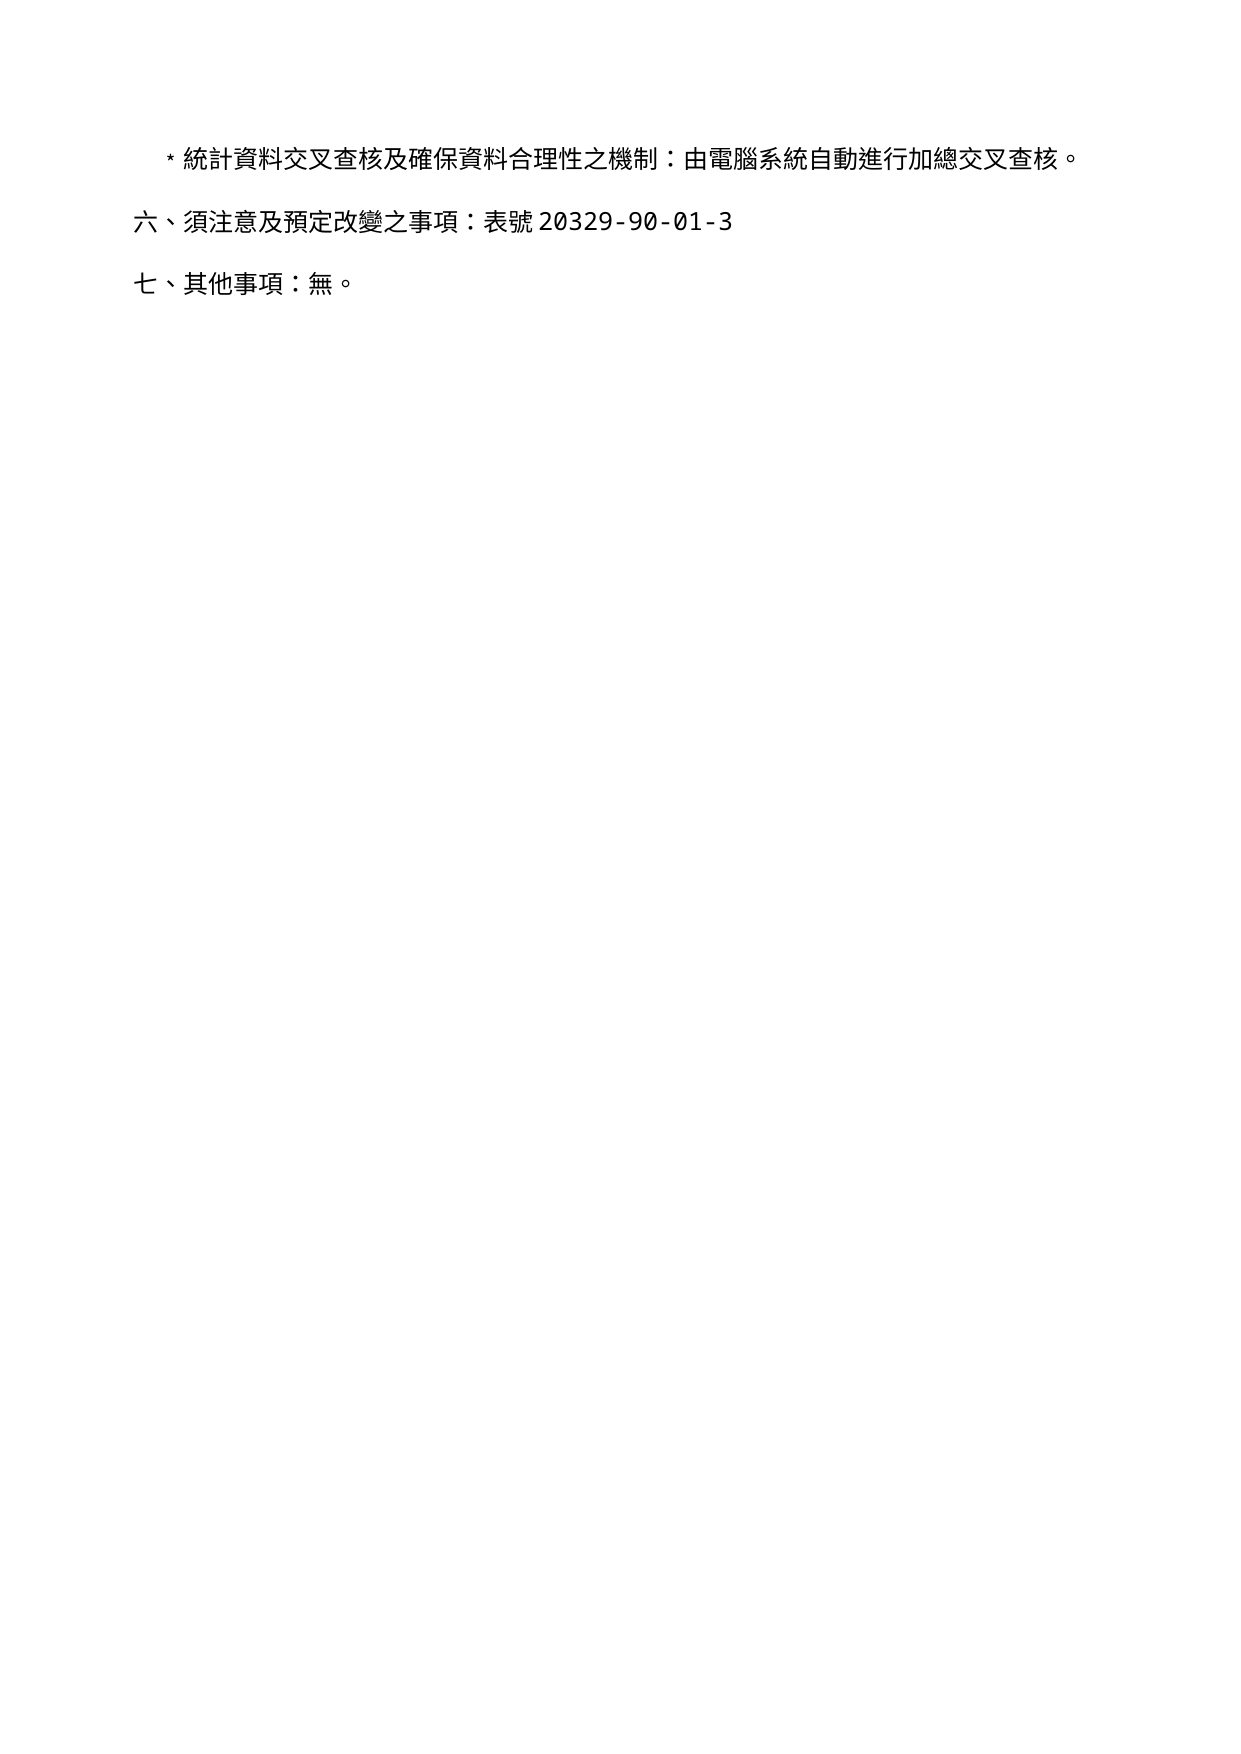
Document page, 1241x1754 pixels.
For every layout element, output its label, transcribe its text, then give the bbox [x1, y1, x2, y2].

text ﹡統計資料交叉查核及確保資料合理性之機制：由電腦系統自動進行加總交叉查核。 [133, 116, 1087, 179]
text 六、須注意及預定改變之事項：表號20329-90-01-3 [133, 179, 1087, 241]
text 七、其他事項：無。 [133, 241, 1087, 304]
